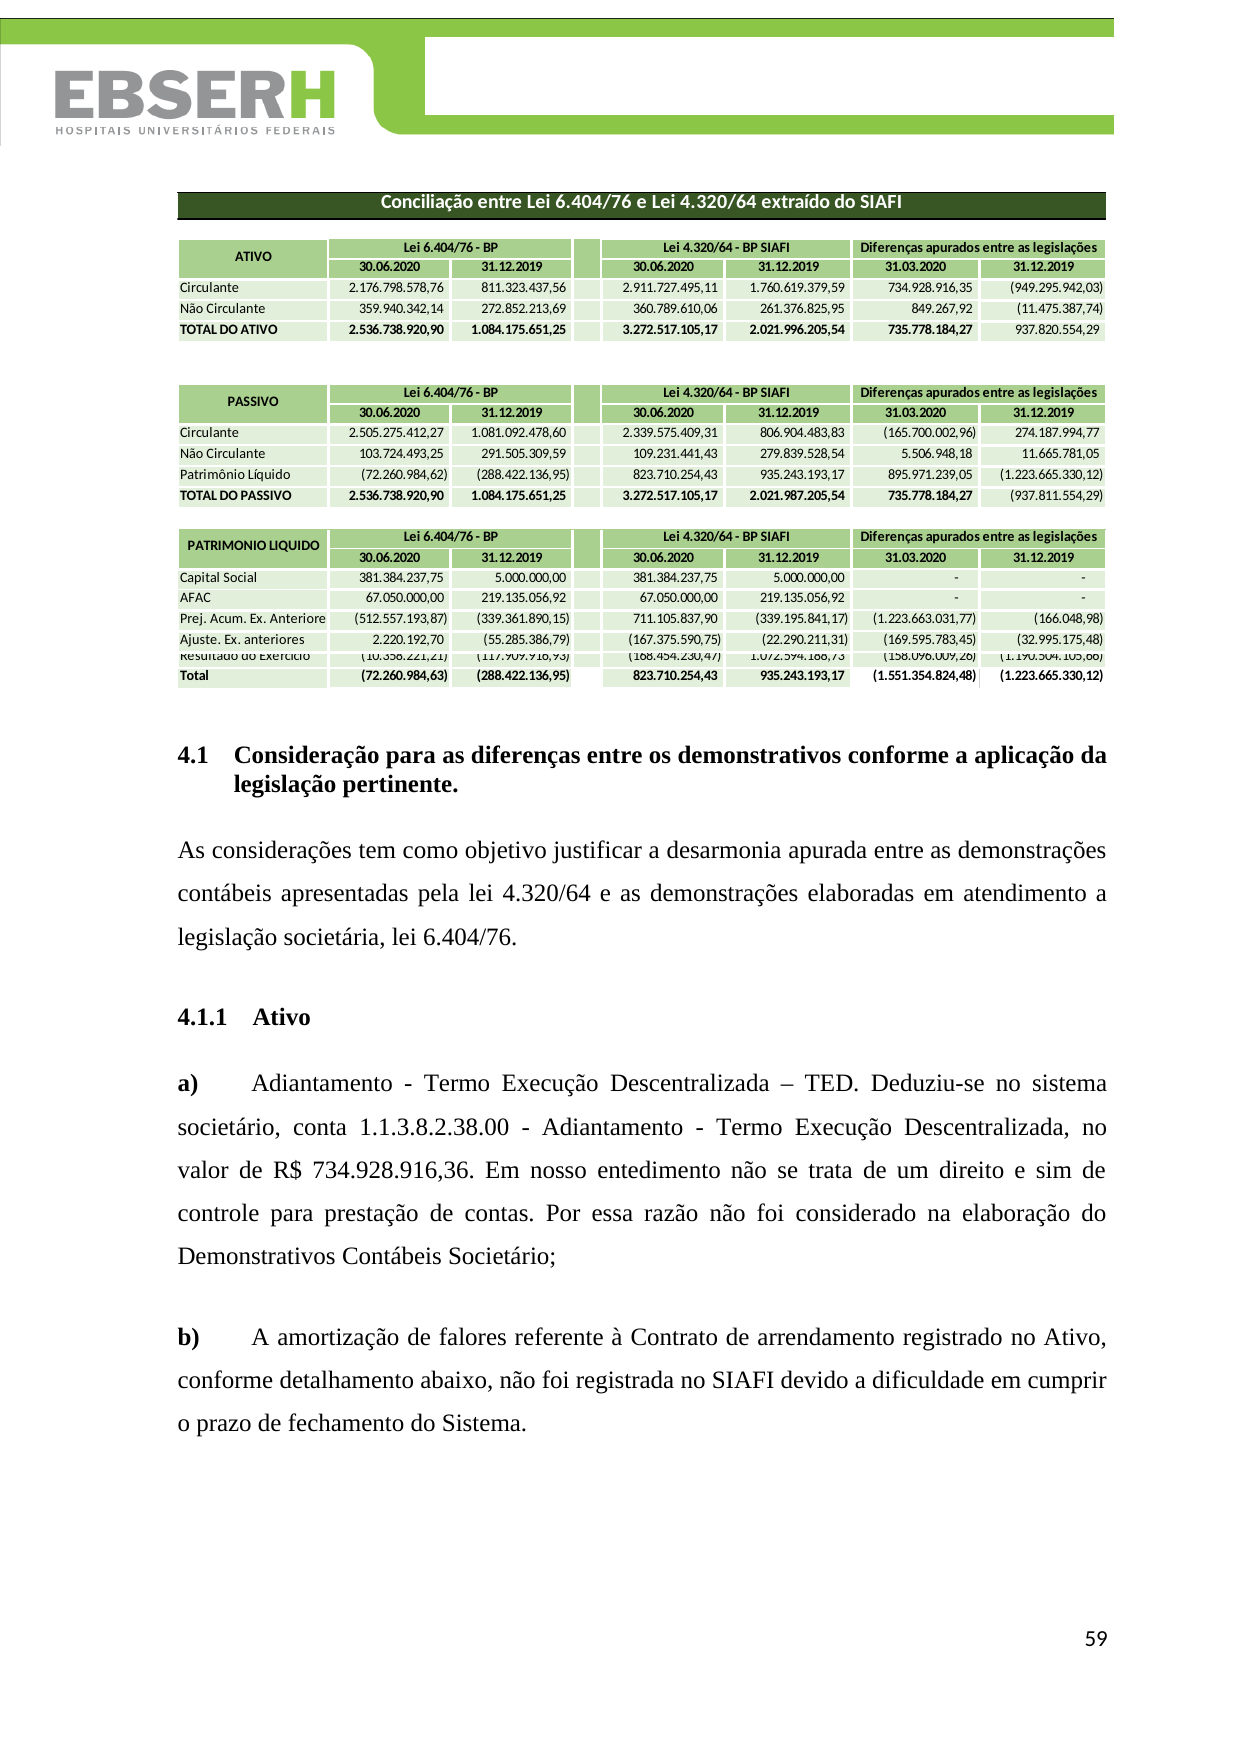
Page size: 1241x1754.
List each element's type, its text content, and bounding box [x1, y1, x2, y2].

list A amortização de falores referente à Contrato de arrendamento registrado no Ativo, conforme detalhamento abaixo, não foi registrada no SIAFI devido a dificuldade em cumprir o prazo de fechamento do Sistema. [177, 1322, 1107, 1437]
list Adiantamento - Termo Execução Descentralizada – TED. Deduziu-se no sistema societário, conta 1.1.3.8.2.38.00 - Adiantamento - Termo Execução Descentralizada, no valor de R$ 734.928.916,36. Em nosso entedimento não se trata de um direito e sim de controle para prestação de contas. Por essa razão não foi considerado na elaboração do Demonstrativos Contábeis Societário; [177, 1068, 1107, 1270]
list Consideração para as diferenças entre os demonstrativos conforme a aplicação da legislação pertinente. [177, 740, 1107, 798]
text As considerações tem como objetivo justificar a desarmonia apurada entre as demonstrações contábeis apresentadas pela lei 4.320/64 e as demonstrações elaboradas em atendimento a legislação societária, lei 6.404/76. [177, 835, 1107, 950]
list Ativo [177, 1002, 1107, 1031]
